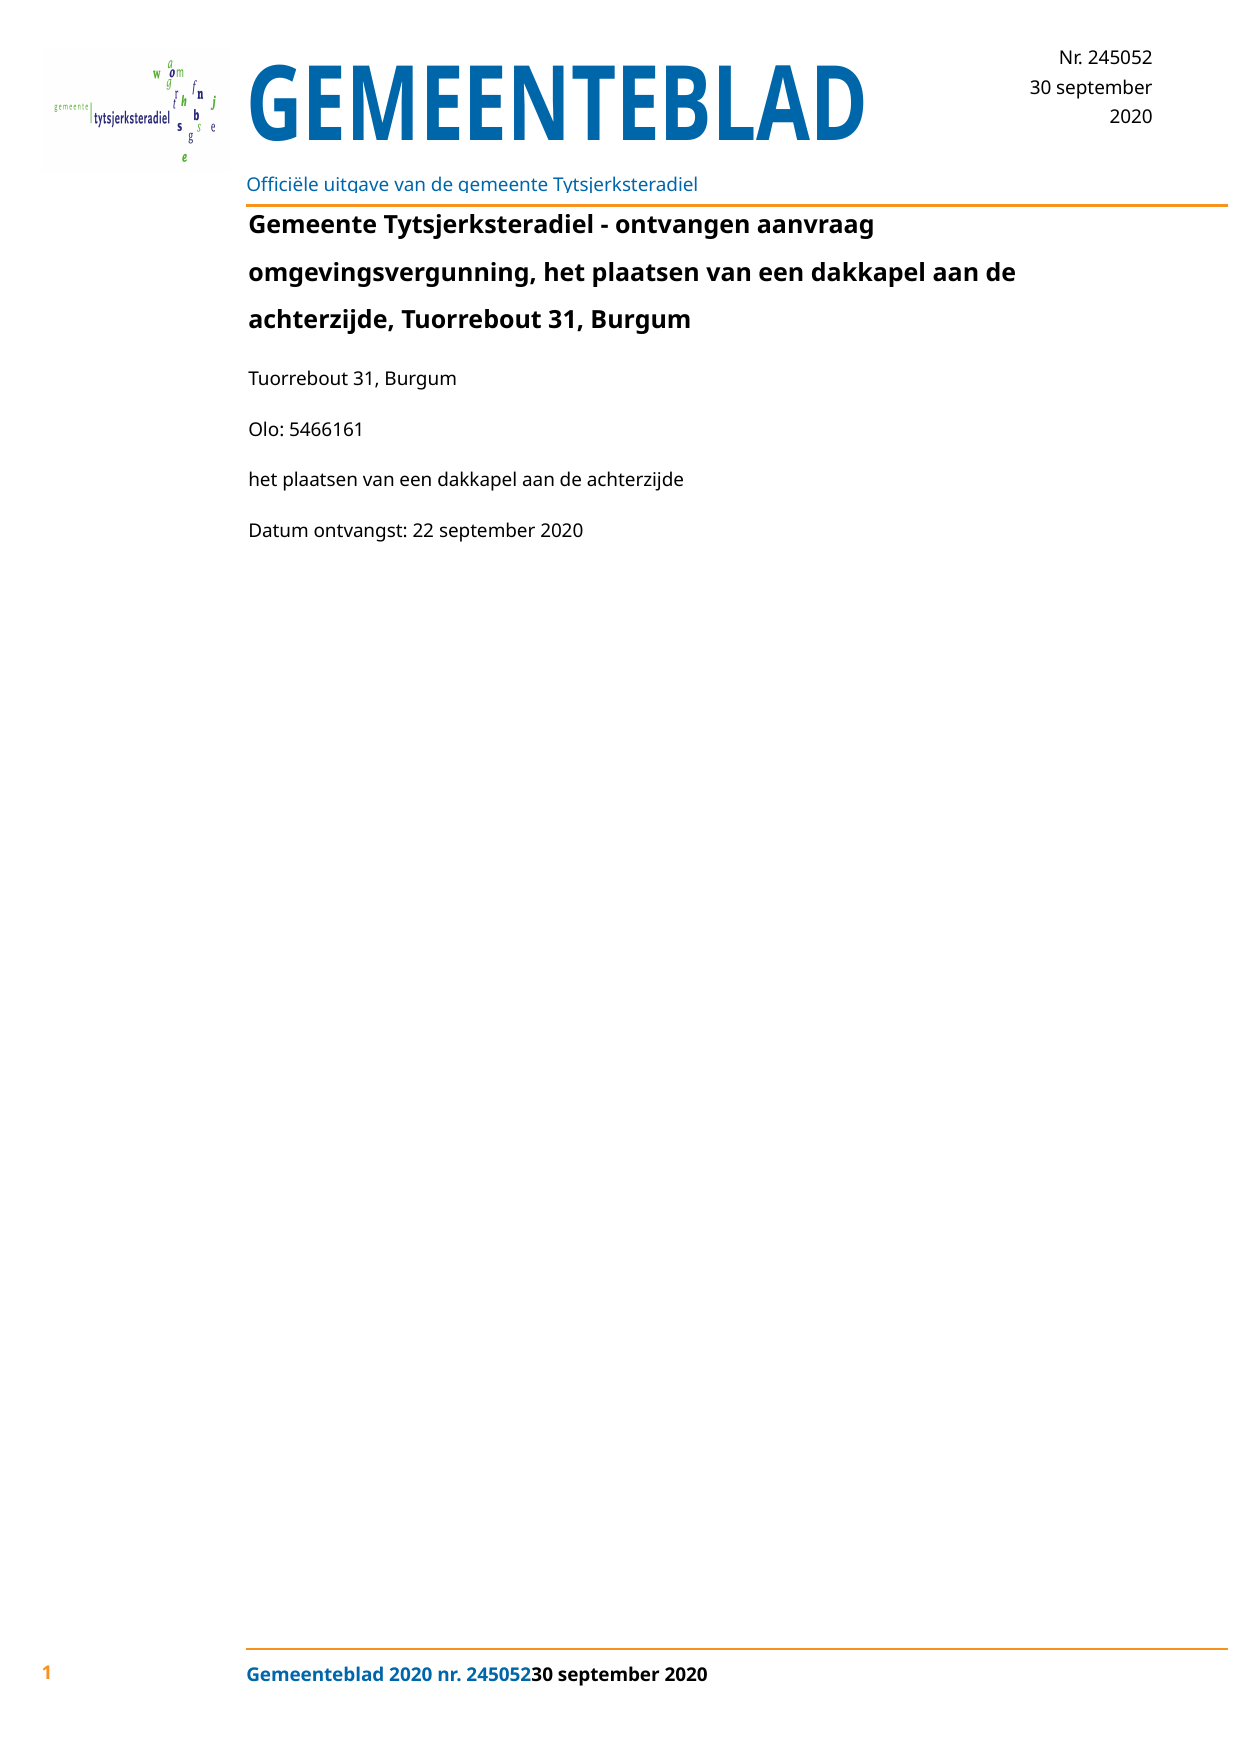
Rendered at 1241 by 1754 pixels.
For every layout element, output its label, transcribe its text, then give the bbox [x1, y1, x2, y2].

text Olo: 5466161 [248, 416, 1152, 442]
text Tuorrebout 31, Burgum [248, 366, 1152, 391]
text het plaatsen van een dakkapel aan de achterzijde [248, 466, 1152, 492]
text Gemeente Tytsjerksteradiel - ontvangen aanvraag omgevingsvergunning, het plaatsen van een dakkapel aan de achterzijde, Tuorrebout 31, Burgum [248, 207, 1152, 336]
picture [41, 47, 231, 172]
text Datum ontvangst: 22 september 2020 [248, 517, 1152, 542]
